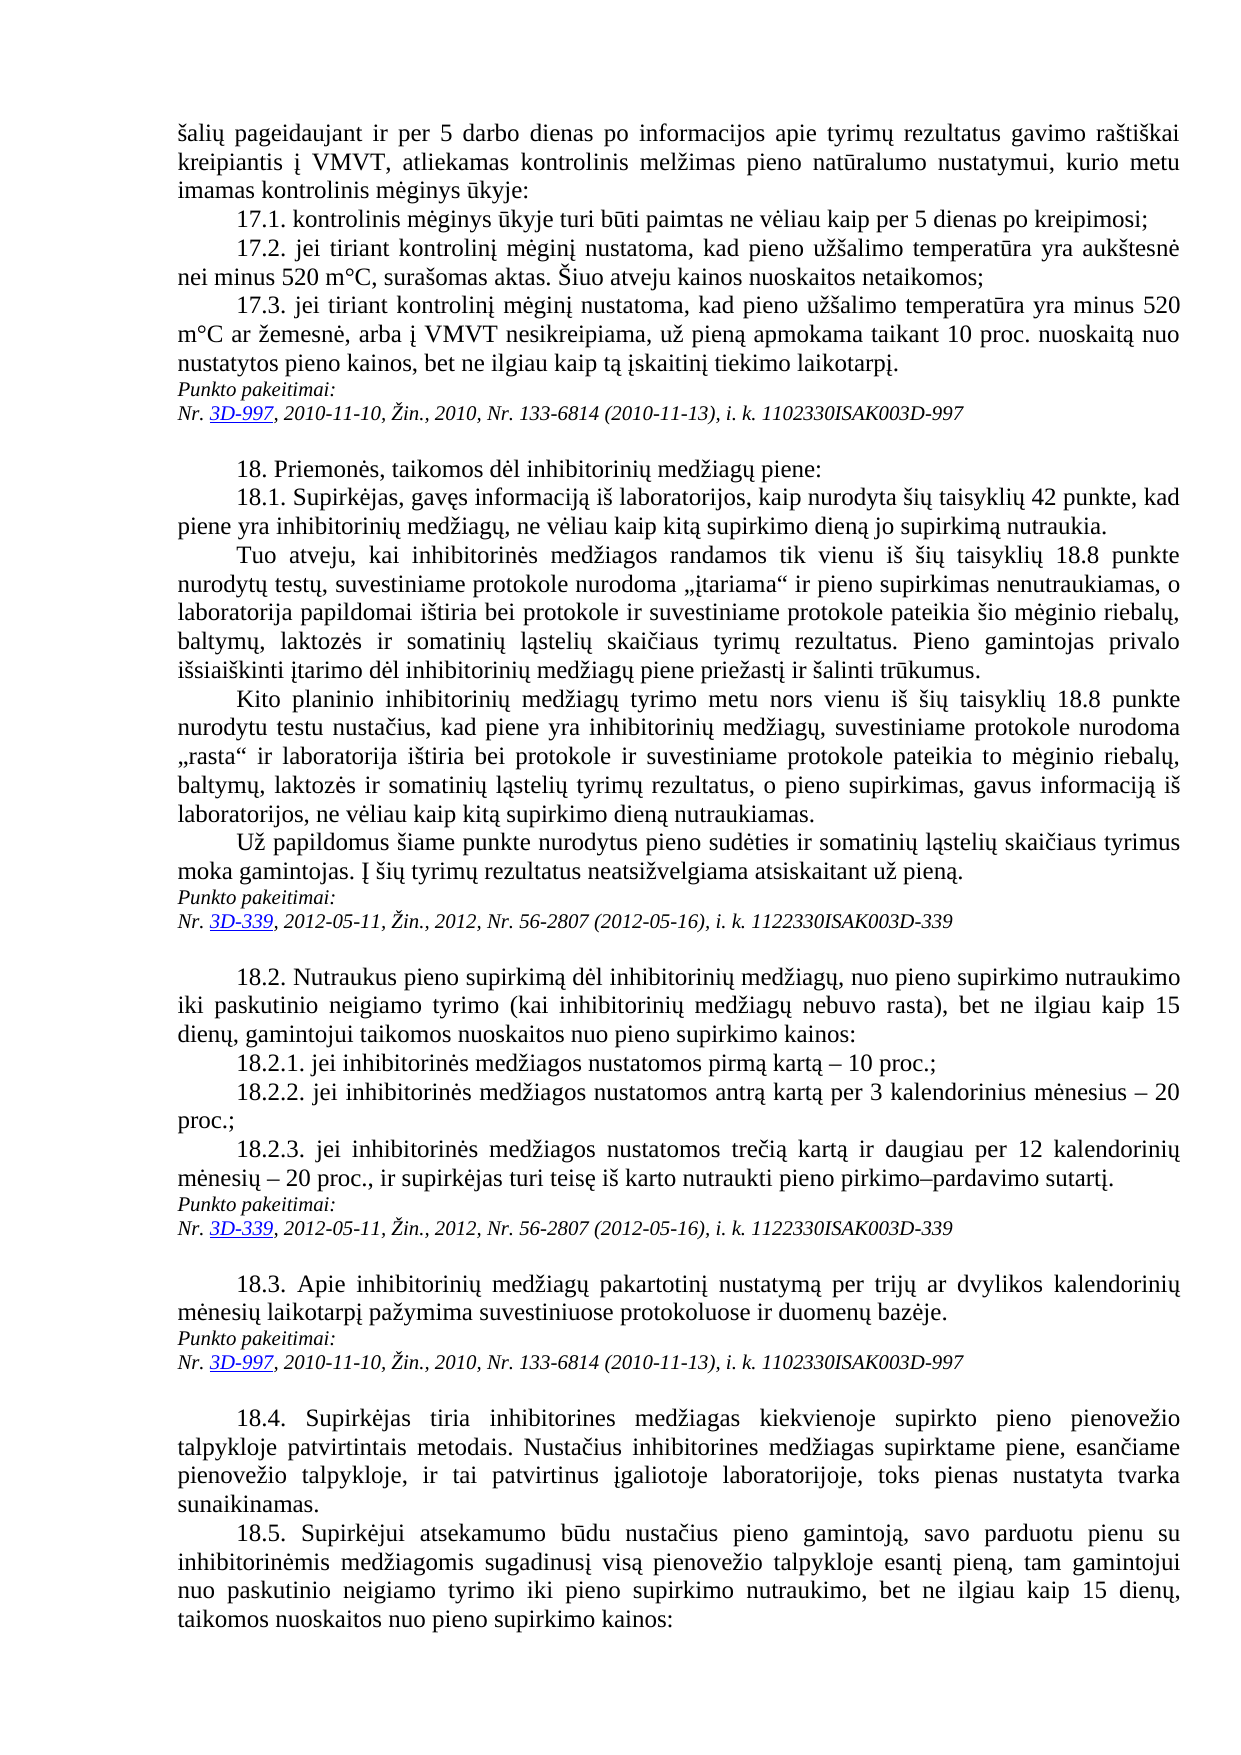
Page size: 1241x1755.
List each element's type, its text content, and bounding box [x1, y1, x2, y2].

text šalių pageidaujant ir per 5 darbo dienas po informacijos apie tyrimų rezultatus gavimo raštiškai kreipiantis į VMVT, atliekamas kontrolinis melžimas pieno natūralumo nustatymui, kurio metu imamas kontrolinis mėginys ūkyje: [177, 118, 1181, 204]
text Tuo atveju, kai inhibitorinės medžiagos randamos tik vienu iš šių taisyklių 18.8 punkte nurodytų testų, suvestiniame protokole nurodoma „įtariama“ ir pieno supirkimas nenutraukiamas, o laboratorija papildomai ištiria bei protokole ir suvestiniame protokole pateikia šio mėginio riebalų, baltymų, laktozės ir somatinių ląstelių skaičiaus tyrimų rezultatus. Pieno gamintojas privalo išsiaiškinti įtarimo dėl inhibitorinių medžiagų piene priežastį ir šalinti trūkumus. [177, 540, 1181, 684]
text 18.2. Nutraukus pieno supirkimą dėl inhibitorinių medžiagų, nuo pieno supirkimo nutraukimo iki paskutinio neigiamo tyrimo (kai inhibitorinių medžiagų nebuvo rasta), bet ne ilgiau kaip 15 dienų, gamintojui taikomos nuoskaitos nuo pieno supirkimo kainos: [177, 962, 1181, 1048]
text 17.2. jei tiriant kontrolinį mėginį nustatoma, kad pieno užšalimo temperatūra yra aukštesnė nei minus 520 m°C, surašomas aktas. Šiuo atveju kainos nuoskaitos netaikomos; [177, 233, 1181, 291]
text Nr. 3D-997, 2010-11-10, Žin., 2010, Nr. 133-6814 (2010-11-13), i. k. 1102330ISAK003D-997 [177, 1350, 1181, 1374]
text Punkto pakeitimai: [177, 885, 1181, 909]
text 18.4. Supirkėjas tiria inhibitorines medžiagas kiekvienoje supirkto pieno pienovežio talpykloje patvirtintais metodais. Nustačius inhibitorines medžiagas supirktame piene, esančiame pienovežio talpykloje, ir tai patvirtinus įgaliotoje laboratorijoje, toks pienas nustatyta tvarka sunaikinamas. [177, 1403, 1181, 1518]
text 18.2.2. jei inhibitorinės medžiagos nustatomos antrą kartą per 3 kalendorinius mėnesius – 20 proc.; [177, 1077, 1181, 1134]
text Už papildomus šiame punkte nurodytus pieno sudėties ir somatinių ląstelių skaičiaus tyrimus moka gamintojas. Į šių tyrimų rezultatus neatsižvelgiama atsiskaitant už pieną. [177, 827, 1181, 885]
text Nr. 3D-339, 2012-05-11, Žin., 2012, Nr. 56-2807 (2012-05-16), i. k. 1122330ISAK003D-339 [177, 909, 1181, 933]
text Punkto pakeitimai: [177, 377, 1181, 401]
text 18. Priemonės, taikomos dėl inhibitorinių medžiagų piene: [177, 454, 1181, 482]
text 18.2.3. jei inhibitorinės medžiagos nustatomos trečią kartą ir daugiau per 12 kalendorinių mėnesių – 20 proc., ir supirkėjas turi teisę iš karto nutraukti pieno pirkimo–pardavimo sutartį. [177, 1134, 1181, 1192]
text 18.1. Supirkėjas, gavęs informaciją iš laboratorijos, kaip nurodyta šių taisyklių 42 punkte, kad piene yra inhibitorinių medžiagų, ne vėliau kaip kitą supirkimo dieną jo supirkimą nutraukia. [177, 482, 1181, 540]
text 17.3. jei tiriant kontrolinį mėginį nustatoma, kad pieno užšalimo temperatūra yra minus 520 m°C ar žemesnė, arba į VMVT nesikreipiama, už pieną apmokama taikant 10 proc. nuoskaitą nuo nustatytos pieno kainos, bet ne ilgiau kaip tą įskaitinį tiekimo laikotarpį. [177, 291, 1181, 377]
text Nr. 3D-997, 2010-11-10, Žin., 2010, Nr. 133-6814 (2010-11-13), i. k. 1102330ISAK003D-997 [177, 401, 1181, 425]
text Nr. 3D-339, 2012-05-11, Žin., 2012, Nr. 56-2807 (2012-05-16), i. k. 1122330ISAK003D-339 [177, 1216, 1181, 1240]
text 18.5. Supirkėjui atsekamumo būdu nustačius pieno gamintoją, savo parduotu pienu su inhibitorinėmis medžiagomis sugadinusį visą pienovežio talpykloje esantį pieną, tam gamintojui nuo paskutinio neigiamo tyrimo iki pieno supirkimo nutraukimo, bet ne ilgiau kaip 15 dienų, taikomos nuoskaitos nuo pieno supirkimo kainos: [177, 1518, 1181, 1633]
text Punkto pakeitimai: [177, 1326, 1181, 1350]
text 17.1. kontrolinis mėginys ūkyje turi būti paimtas ne vėliau kaip per 5 dienas po kreipimosi; [177, 204, 1181, 233]
text 18.3. Apie inhibitorinių medžiagų pakartotinį nustatymą per trijų ar dvylikos kalendorinių mėnesių laikotarpį pažymima suvestiniuose protokoluose ir duomenų bazėje. [177, 1269, 1181, 1326]
text Punkto pakeitimai: [177, 1192, 1181, 1216]
text Kito planinio inhibitorinių medžiagų tyrimo metu nors vienu iš šių taisyklių 18.8 punkte nurodytu testu nustačius, kad piene yra inhibitorinių medžiagų, suvestiniame protokole nurodoma „rasta“ ir laboratorija ištiria bei protokole ir suvestiniame protokole pateikia to mėginio riebalų, baltymų, laktozės ir somatinių ląstelių tyrimų rezultatus, o pieno supirkimas, gavus informaciją iš laboratorijos, ne vėliau kaip kitą supirkimo dieną nutraukiamas. [177, 684, 1181, 827]
text 18.2.1. jei inhibitorinės medžiagos nustatomos pirmą kartą – 10 proc.; [177, 1048, 1181, 1077]
